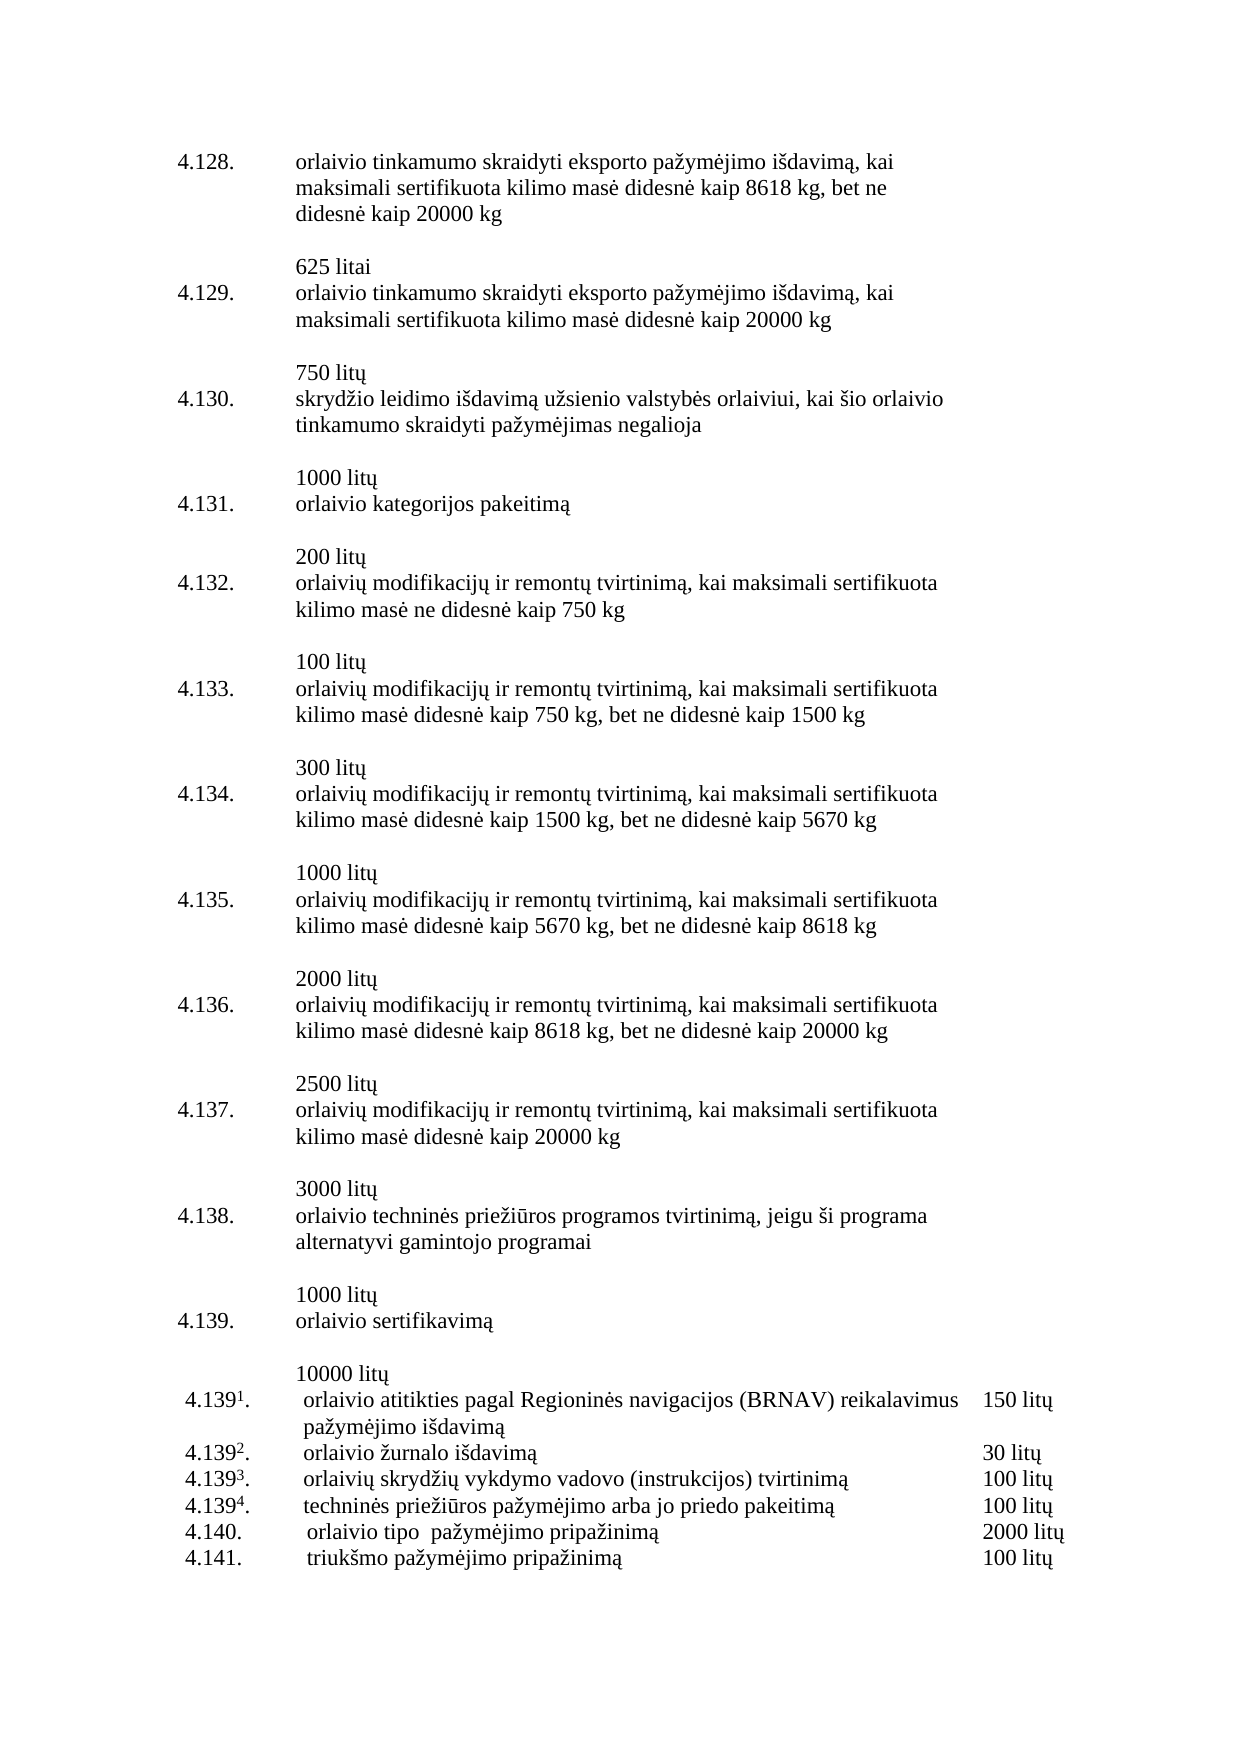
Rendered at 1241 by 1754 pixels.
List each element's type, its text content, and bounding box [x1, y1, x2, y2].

table_cell 4.140. [174, 1518, 292, 1544]
table_cell 2000 litų [971, 1518, 1144, 1544]
text 4.129. orlaivio tinkamumo skraidyti eksporto pažymėjimo išdavimą, kai maksimali sertifikuota kilimo masė didesnė kaip 20000 kg 750 litų [177, 279, 945, 385]
text 4.128. orlaivio tinkamumo skraidyti eksporto pažymėjimo išdavimą, kai maksimali sertifikuota kilimo masė didesnė kaip 8618 kg, bet ne didesnė kaip 20000 kg 625 litai [177, 148, 945, 279]
text 4.132. orlaivių modifikacijų ir remontų tvirtinimą, kai maksimali sertifikuota kilimo masė ne didesnė kaip 750 kg 100 litų [177, 569, 945, 675]
text 4.134. orlaivių modifikacijų ir remontų tvirtinimą, kai maksimali sertifikuota kilimo masė didesnė kaip 1500 kg, bet ne didesnė kaip 5670 kg 1000 litų [177, 780, 945, 886]
table_header orlaivio atitikties pagal Regioninės navigacijos (BRNAV) reikalavimus pažymėjimo išdavimą [292, 1386, 971, 1439]
text 4.136. orlaivių modifikacijų ir remontų tvirtinimą, kai maksimali sertifikuota kilimo masė didesnė kaip 8618 kg, bet ne didesnė kaip 20000 kg 2500 litų [177, 991, 945, 1096]
table_header 150 litų [971, 1386, 1144, 1439]
text 4.138. orlaivio techninės priežiūros programos tvirtinimą, jeigu ši programa alternatyvi gamintojo programai 1000 litų [177, 1202, 945, 1307]
text 4.139. orlaivio sertifikavimą 10000 litų [177, 1307, 945, 1386]
table_cell 30 litų [971, 1439, 1144, 1465]
table_cell orlaivio žurnalo išdavimą [292, 1439, 971, 1465]
table_cell orlaivio tipo pažymėjimo pripažinimą [292, 1518, 971, 1544]
text 4.137. orlaivių modifikacijų ir remontų tvirtinimą, kai maksimali sertifikuota kilimo masė didesnė kaip 20000 kg 3000 litų [177, 1096, 945, 1202]
table_cell 4.1393. [174, 1465, 292, 1492]
table_cell 100 litų [971, 1545, 1144, 1571]
text 4.135. orlaivių modifikacijų ir remontų tvirtinimą, kai maksimali sertifikuota kilimo masė didesnė kaip 5670 kg, bet ne didesnė kaip 8618 kg 2000 litų [177, 886, 945, 991]
table_header 4.1391. [174, 1386, 292, 1439]
table_cell 100 litų [971, 1465, 1144, 1492]
table_cell 4.1392. [174, 1439, 292, 1465]
table_cell triukšmo pažymėjimo pripažinimą [292, 1545, 971, 1571]
table_cell 4.141. [174, 1545, 292, 1571]
text 4.133. orlaivių modifikacijų ir remontų tvirtinimą, kai maksimali sertifikuota kilimo masė didesnė kaip 750 kg, bet ne didesnė kaip 1500 kg 300 litų [177, 675, 945, 780]
table_cell orlaivių skrydžių vykdymo vadovo (instrukcijos) tvirtinimą [292, 1465, 971, 1492]
text 4.131. orlaivio kategorijos pakeitimą 200 litų [177, 490, 945, 569]
table_cell 100 litų [971, 1492, 1144, 1518]
table_cell techninės priežiūros pažymėjimo arba jo priedo pakeitimą [292, 1492, 971, 1518]
text 4.130. skrydžio leidimo išdavimą užsienio valstybės orlaiviui, kai šio orlaivio tinkamumo skraidyti pažymėjimas negalioja 1000 litų [177, 385, 945, 490]
table_cell 4.1394. [174, 1492, 292, 1518]
